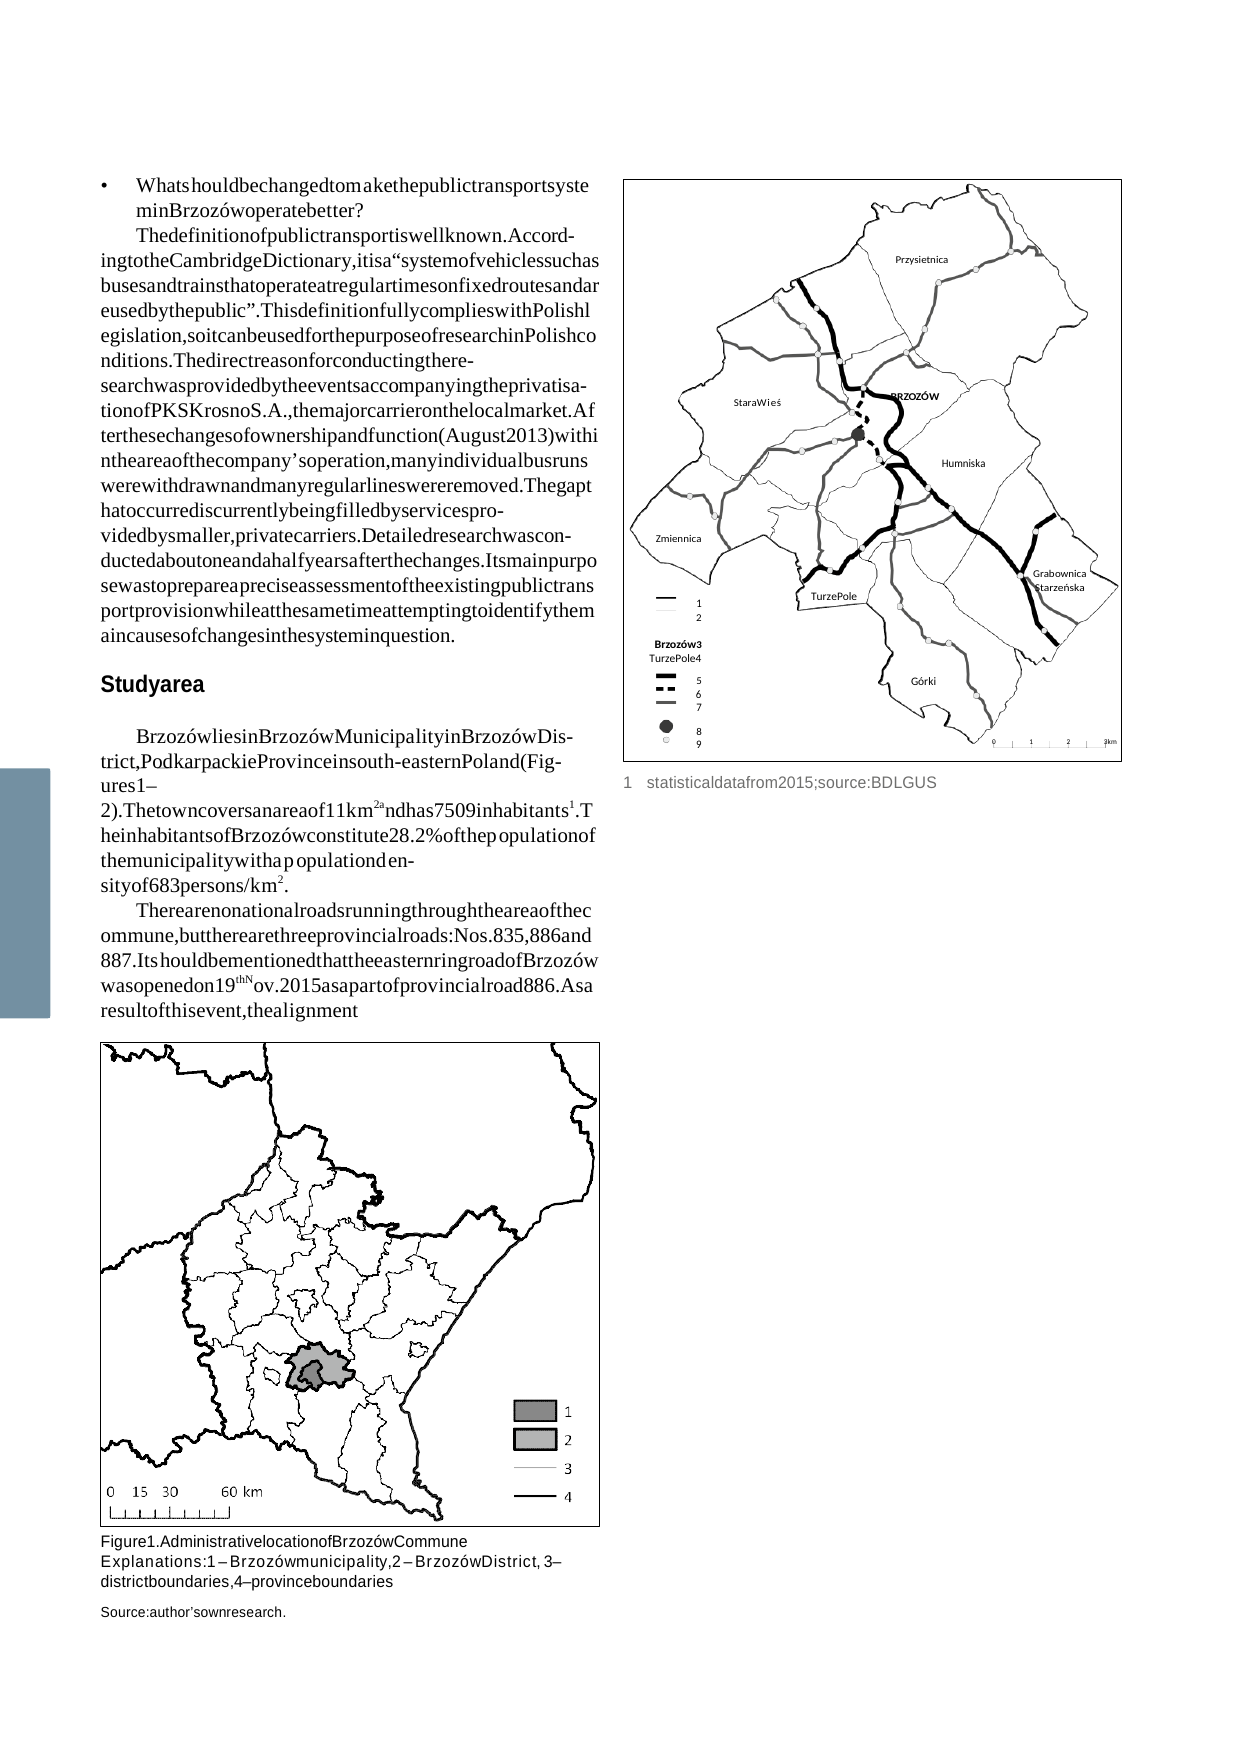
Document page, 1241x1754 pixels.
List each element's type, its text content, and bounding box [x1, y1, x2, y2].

text Thedefinitionofpublictransportiswellknown.Accord-ingtotheCambridgeDictionary,itisa“systemofvehiclessuchasbusesandtrainsthatoperateatregulartimesonfixedroutesandareusedbythepublic”.ThisdefinitionfullycomplieswithPolishlegislation,soitcanbeusedforthepurposeofresearchinPolishconditions.Thedirectreasonforconductingthere-searchwasprovidedbytheeventsaccompanyingtheprivatisa-tionofPKSKrosnoS.A.,themajorcarrieronthelocalmarket.Afterthesechangesofownershipandfunction(August2013)withintheareaofthecompany’soperation,manyindividualbusrunswerewithdrawnandmanyregularlineswereremoved.Thegapthatoccurrediscurrentlybeingfilledbyservicespro-videdbysmaller,privatecarriers.Detailedresearchwascon-ductedaboutoneandahalfyearsafterthechanges.Itsmainpurposewastoprepareapreciseassessmentoftheexistingpublictransportprovisionwhileatthesametimeattemptingtoidentifythemaincausesofchangesinthesysteminquestion. [100, 223, 599, 647]
text 6 [631, 687, 701, 701]
text Therearenonationalroadsrunningthroughtheareaofthecommune,buttherearethreeprovincialroads:Nos.835,886and887.ItshouldbementionedthattheeasternringroadofBrzozówwasopenedon19thNov.2015asapartofprovincialroad886.Asaresultofthisevent,thealignment [100, 898, 599, 1022]
text Brzozów3 [631, 638, 701, 652]
text ures1–2).Thetowncoversanareaof11km2andhas7509inhabitants1.TheinhabitantsofBrzozówconstitute28.2%ofthepopulationofthemunicipalitywithapopulationden-sityof683persons/km2. [100, 773, 599, 897]
text 7 [631, 701, 701, 714]
picture [101, 1043, 597, 1521]
text Zmiennica [631, 532, 701, 545]
text Explanations:1–Brzozówmunicipality,2–BrzozówDistrict,3–districtboundaries,4–provinceboundaries [100, 1552, 599, 1591]
text TurzePole [811, 589, 857, 603]
text Source:author’sownresearch. [100, 1603, 296, 1620]
text 0 1 2 3km [991, 738, 1118, 747]
text 8 [631, 725, 701, 738]
text 2 [631, 611, 701, 623]
text 9 [631, 738, 701, 751]
text TurzePole4 [631, 652, 701, 665]
text 1 [631, 597, 701, 611]
text BRZOZÓW [880, 390, 950, 403]
text BrzozówliesinBrzozówMunicipalityinBrzozówDis-trict,PodkarpackieProvinceinsouth-easternPoland(Fig- [100, 723, 599, 773]
text 5 [631, 675, 701, 687]
picture [99, 1041, 597, 1468]
text Przysietnica [880, 253, 963, 266]
text Górki [880, 674, 966, 688]
picture [630, 184, 1118, 748]
text Humniska [942, 457, 987, 471]
list statisticaldatafrom2015;source:BDLGUS [623, 773, 963, 792]
text Figure1.AdministrativelocationofBrzozówCommune [100, 1532, 493, 1551]
subtitle Studyarea [100, 670, 599, 698]
list WhatshouldbechangedtomakethepublictransportsysteminBrzozówoperatebetter? [100, 173, 599, 222]
text StaraWieś [734, 396, 782, 409]
text GrabownicaStarzeńska [1032, 568, 1087, 594]
